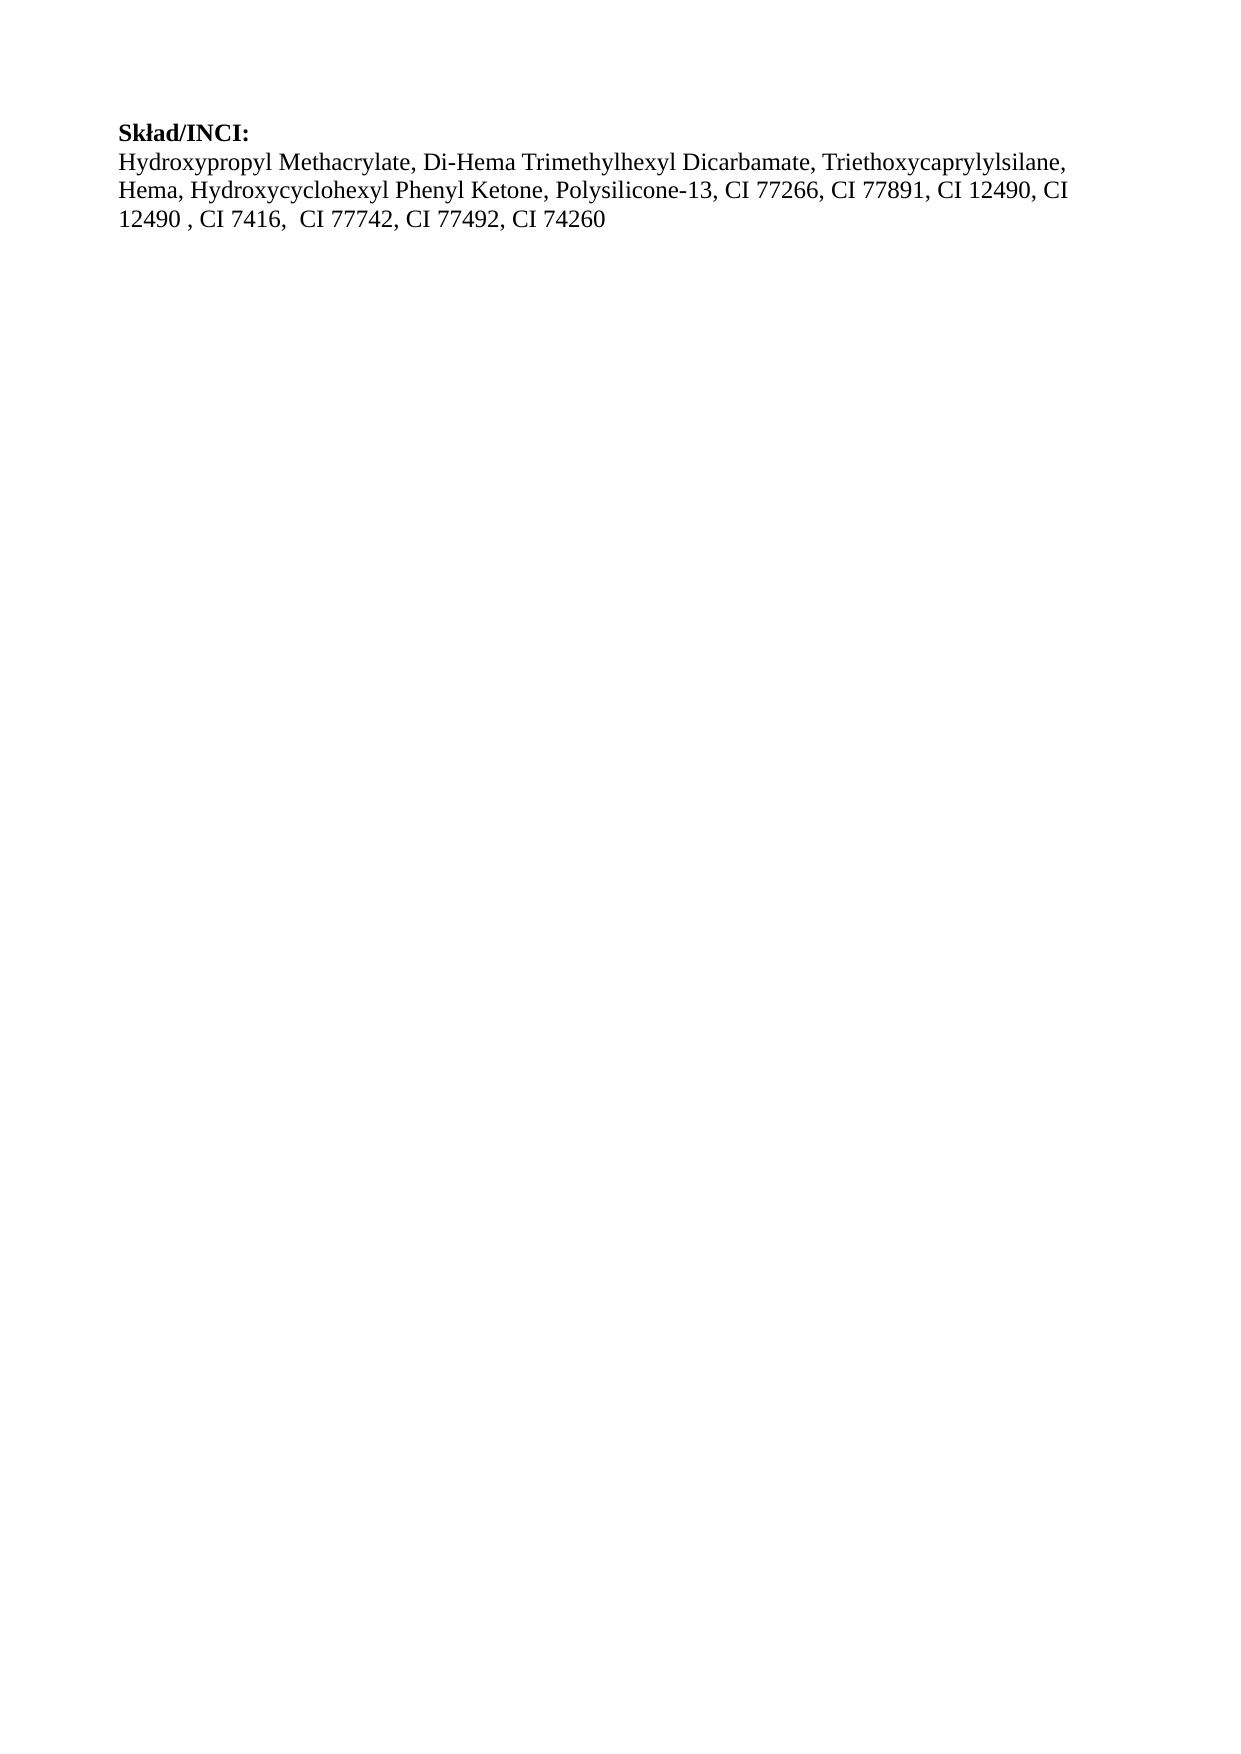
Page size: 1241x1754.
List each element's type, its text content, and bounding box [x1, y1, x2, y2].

text Skład/INCI: [118, 118, 1122, 147]
text Hydroxypropyl Methacrylate, Di-Hema Trimethylhexyl Dicarbamate, Triethoxycaprylylsilane, Hema, Hydroxycyclohexyl Phenyl Ketone, Polysilicone-13, CI 77266, CI 77891, CI 12490, CI 12490 , CI 7416, CI 77742, CI 77492, CI 74260 [118, 147, 1122, 233]
